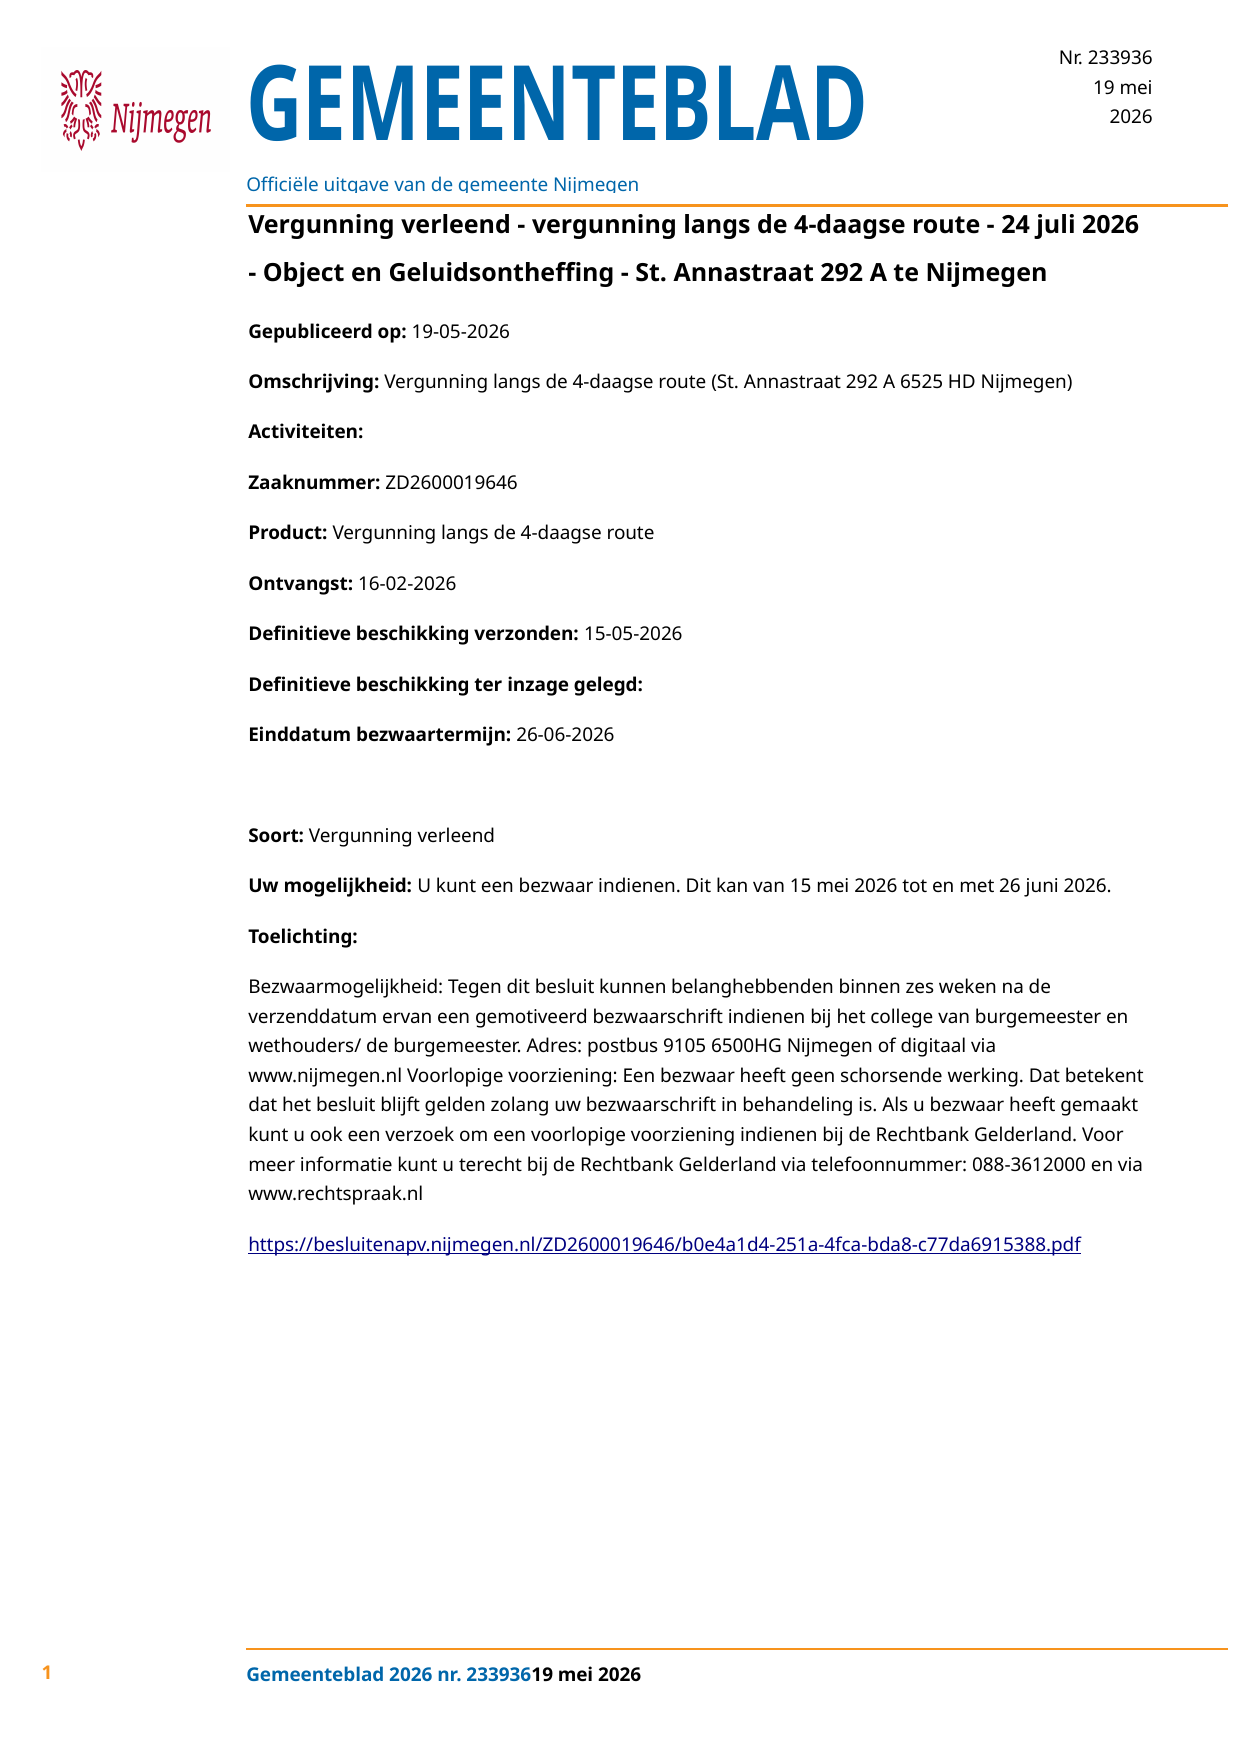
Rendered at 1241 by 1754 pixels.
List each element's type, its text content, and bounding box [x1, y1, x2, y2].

text Vergunning verleend - vergunning langs de 4-daagse route - 24 juli 2026 - Object en Geluidsontheffing - St. Annastraat 292 A te Nijmegen [248, 207, 1152, 288]
text https://besluitenapv.nijmegen.nl/ZD2600019646/b0e4a1d4-251a-4fca-bda8-c77da6915388.pdf [248, 1231, 1152, 1257]
text Uw mogelijkheid: U kunt een bezwaar indienen. Dit kan van 15 mei 2026 tot en met 26 juni 2026. [248, 872, 1152, 898]
text Ontvangst: 16-02-2026 [248, 570, 1152, 596]
text Definitieve beschikking ter inzage gelegd: [248, 671, 1152, 697]
text Gepubliceerd op: 19-05-2026 [248, 318, 1152, 344]
text Definitieve beschikking verzonden: 15-05-2026 [248, 620, 1152, 646]
text Omschrijving: Vergunning langs de 4-daagse route (St. Annastraat 292 A 6525 HD Nijmegen) [248, 368, 1152, 394]
text Product: Vergunning langs de 4-daagse route [248, 519, 1152, 545]
picture [41, 47, 231, 172]
text Soort: Vergunning verleend [248, 822, 1152, 848]
text Toelichting: [248, 923, 1152, 949]
text Einddatum bezwaartermijn: 26-06-2026 [248, 721, 1152, 747]
text Activiteiten: [248, 419, 1152, 444]
text Bezwaarmogelijkheid: Tegen dit besluit kunnen belanghebbenden binnen zes weken na de verzenddatum ervan een gemotiveerd bezwaarschrift indienen bij het college van burgemeester en wethouders/ de burgemeester. Adres: postbus 9105 6500HG Nijmegen of digitaal via www.nijmegen.nl Voorlopige voorziening: Een bezwaar heeft geen schorsende werking. Dat betekent dat het besluit blijft gelden zolang uw bezwaarschrift in behandeling is. Als u bezwaar heeft gemaakt kunt u ook een verzoek om een voorlopige voorziening indienen bij de Rechtbank Gelderland. Voor meer informatie kunt u terecht bij de Rechtbank Gelderland via telefoonnummer: 088-3612000 en via www.rechtspraak.nl [248, 973, 1152, 1206]
text Zaaknummer: ZD2600019646 [248, 469, 1152, 495]
